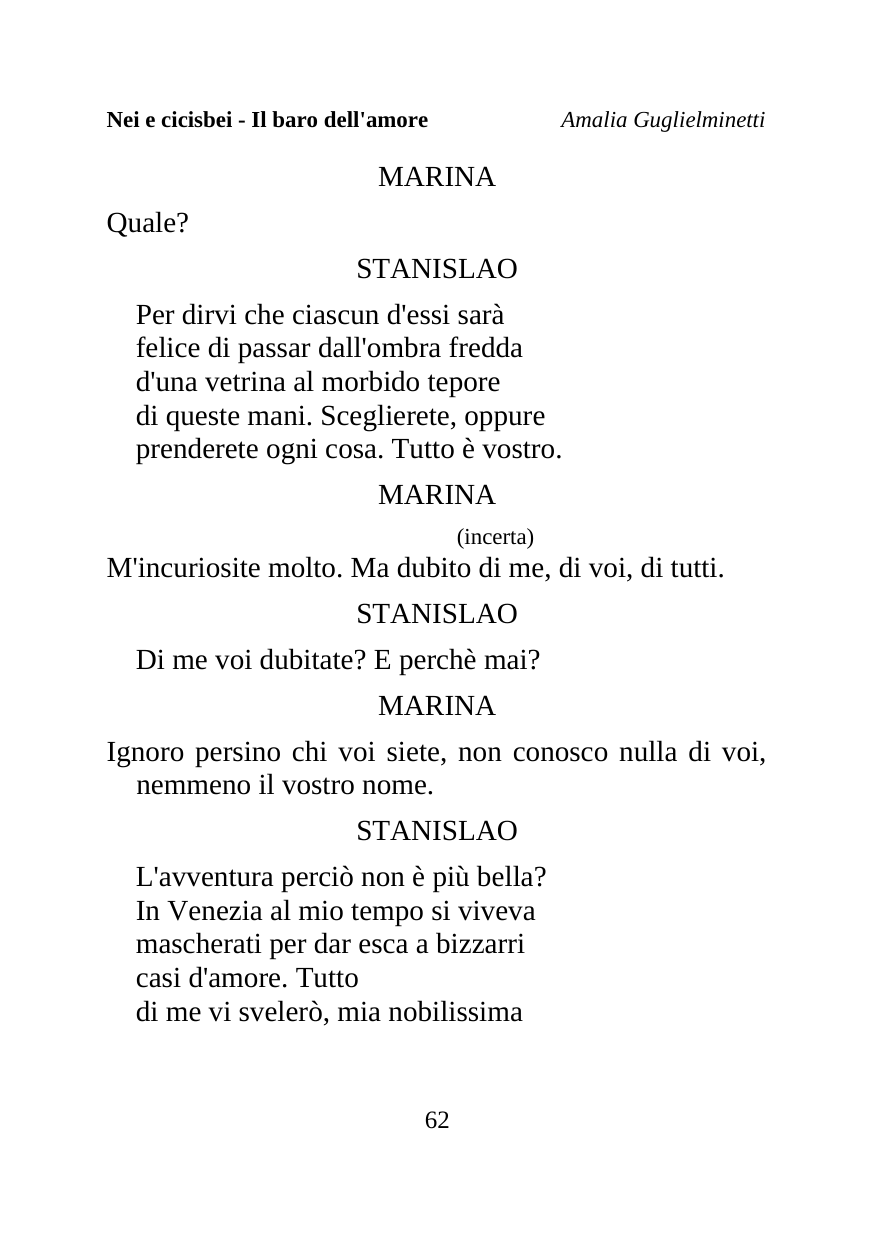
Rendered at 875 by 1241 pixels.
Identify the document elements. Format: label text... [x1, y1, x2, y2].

text STANISLAO [106, 813, 768, 847]
text MARINA [106, 159, 768, 192]
text MARINA [106, 477, 768, 511]
text Per dirvi che ciascun d'essi sarà felice di passar dall'ombra fredda d'una vetrina al morbido tepore di queste mani. Sceglierete, oppure prenderete ogni cosa. Tutto è vostro. [136, 297, 768, 465]
text STANISLAO [106, 251, 768, 284]
text Ignoro persino chi voi siete, non conosco nulla di voi, nemmeno il vostro nome. [106, 734, 768, 801]
text L'avventura perciò non è più bella? In Venezia al mio tempo si viveva mascherati per dar esca a bizzarri casi d'amore. Tutto di me vi svelerò, mia nobilissima [136, 859, 768, 1027]
text STANISLAO [106, 596, 768, 629]
text (incerta) [457, 523, 768, 550]
text Di me voi dubitate? E perchè mai? [136, 642, 768, 675]
text Quale? [106, 205, 768, 238]
text MARINA [106, 688, 768, 721]
text M'incuriosite molto. Ma dubito di me, di voi, di tutti. [106, 550, 768, 583]
